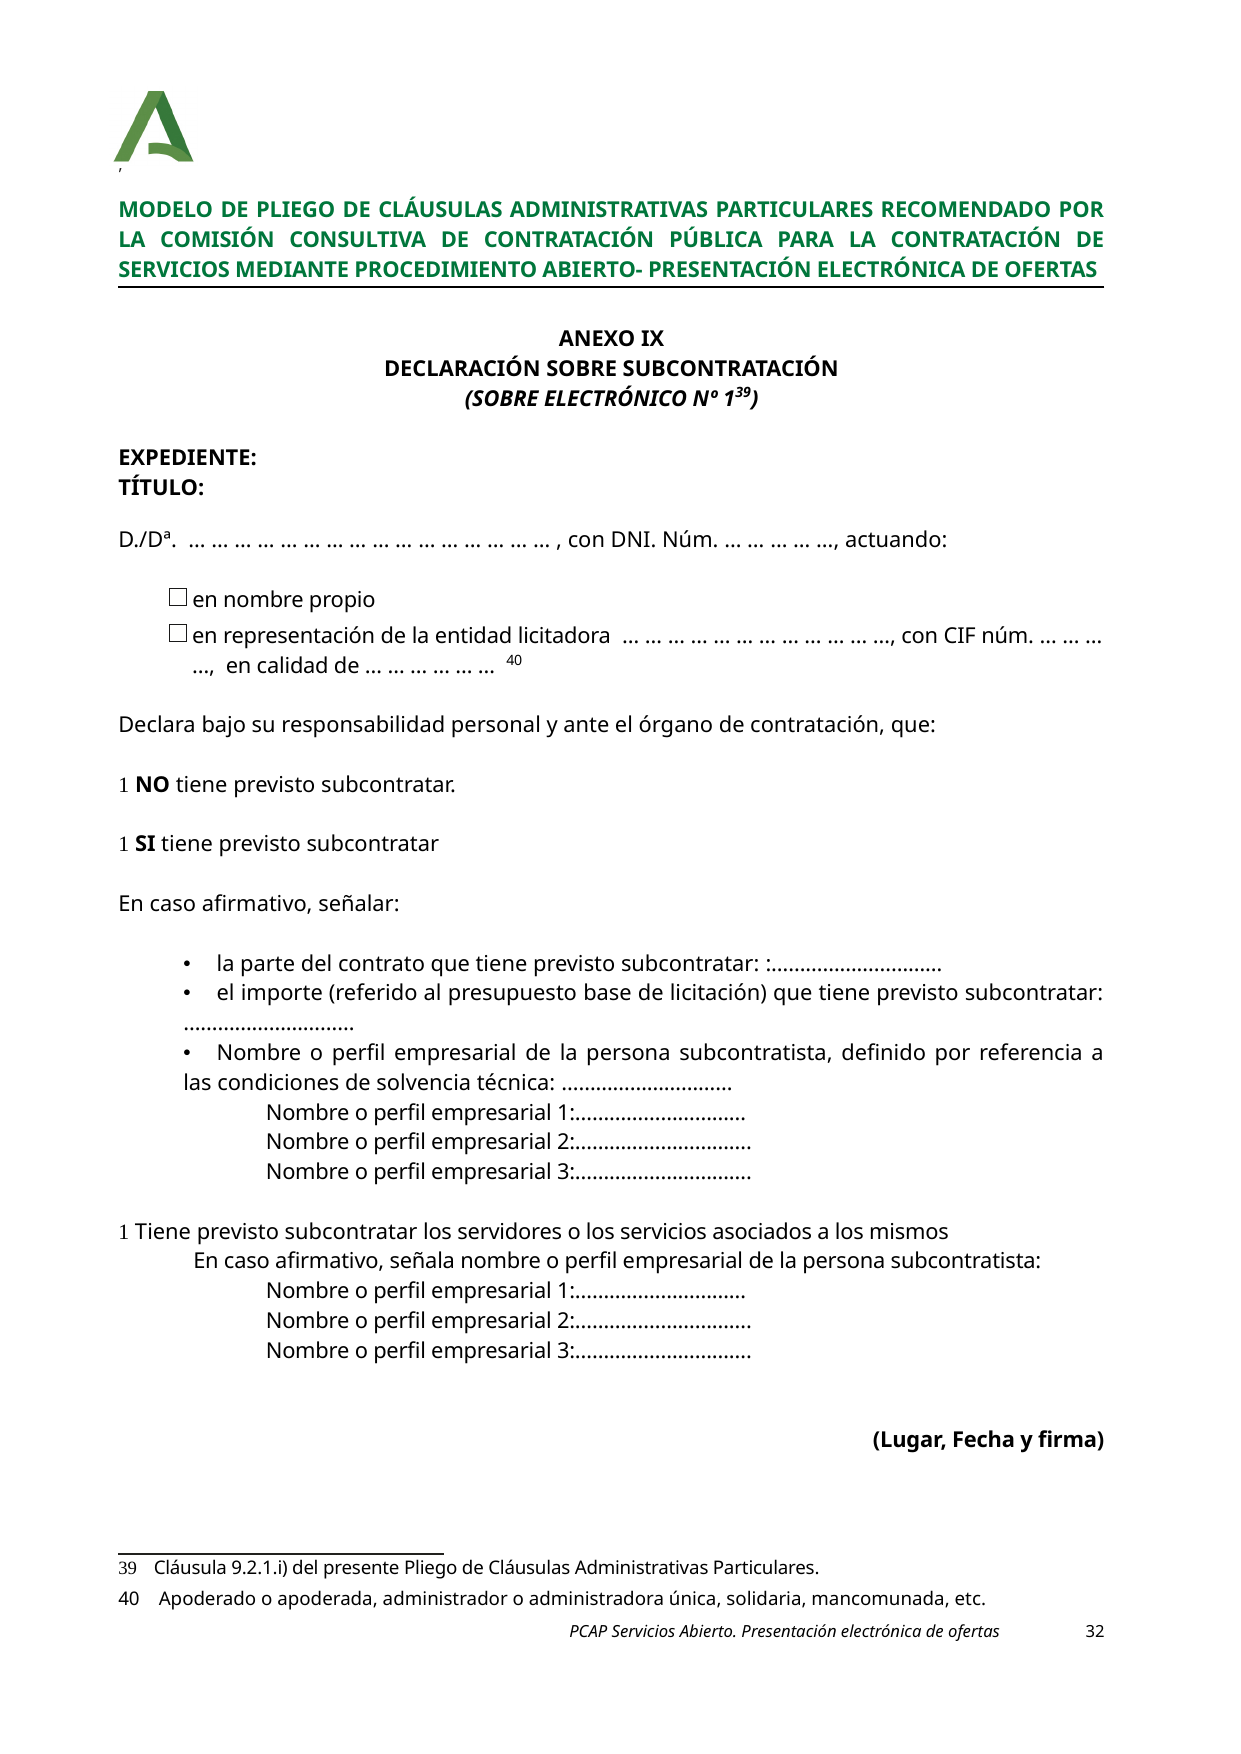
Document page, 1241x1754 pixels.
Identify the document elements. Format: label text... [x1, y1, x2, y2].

list En caso afirmativo, señala nombre o perfil empresarial de la persona subcontratista: [156, 1246, 1104, 1275]
text MODELO DE PLIEGO DE CLÁUSULAS ADMINISTRATIVAS PARTICULARES RECOMENDADO POR LA COMISIÓN CONSULTIVA DE CONTRATACIÓN PÚBLICA PARA LA CONTRATACIÓN DE SERVICIOS MEDIANTE PROCEDIMIENTO ABIERTO- PRESENTACIÓN ELECTRÓNICA DE OFERTAS [118, 194, 1104, 286]
text  SI tiene previsto subcontratar [118, 828, 1104, 858]
list Nombre o perfil empresarial 3:…………………………. [266, 1156, 1104, 1186]
picture [109, 86, 198, 166]
list el importe (referido al presupuesto base de licitación) que tiene previsto subcontratar: ………………………… [183, 977, 1104, 1037]
text Apoderado o apoderada, administrador o administradora única, solidaria, mancomunada, etc. [118, 1585, 1104, 1611]
list Nombre o perfil empresarial 2:…………………………. [266, 1126, 1104, 1156]
text EXPEDIENTE: [118, 442, 1104, 472]
text  NO tiene previsto subcontratar. [118, 769, 1104, 799]
text en nombre propio [192, 584, 1104, 614]
text (SOBRE ELECTRÓNICO Nº 1) [118, 383, 1104, 412]
text Nombre o perfil empresarial 1:………………………… [266, 1275, 1104, 1305]
text En caso afirmativo, señalar: [118, 888, 1104, 918]
list Nombre o perfil empresarial de la persona subcontratista, definido por referencia a las condiciones de solvencia técnica: ………………………… [183, 1037, 1104, 1097]
text TÍTULO: [118, 472, 1104, 502]
text (Lugar, Fecha y firma) [118, 1424, 1104, 1454]
text D./Dª. … … … … … … … … … … … … … … … … , con DNI. Núm. … … … … …, actuando: [118, 524, 1104, 554]
text Nombre o perfil empresarial 3:…………………………. [266, 1335, 1104, 1365]
list la parte del contrato que tiene previsto subcontratar: :………………………… [183, 948, 1104, 977]
text Cláusula 9.2.1.i) del presente Pliego de Cláusulas Administrativas Particulares. [118, 1554, 1104, 1579]
text DECLARACIÓN SOBRE SUBCONTRATACIÓN [118, 353, 1104, 383]
text Nombre o perfil empresarial 2:…………………………. [266, 1305, 1104, 1335]
text ANEXO IX [118, 323, 1104, 353]
text en representación de la entidad licitadora … … … … … … … … … … … …, con CIF núm. … … … …, en calidad de … … … … … … [192, 620, 1104, 679]
text Declara bajo su responsabilidad personal y ante el órgano de contratación, que: [118, 709, 1104, 739]
list Nombre o perfil empresarial 1:………………………… [266, 1097, 1104, 1126]
text  Tiene previsto subcontratar los servidores o los servicios asociados a los mismos [118, 1216, 1104, 1246]
